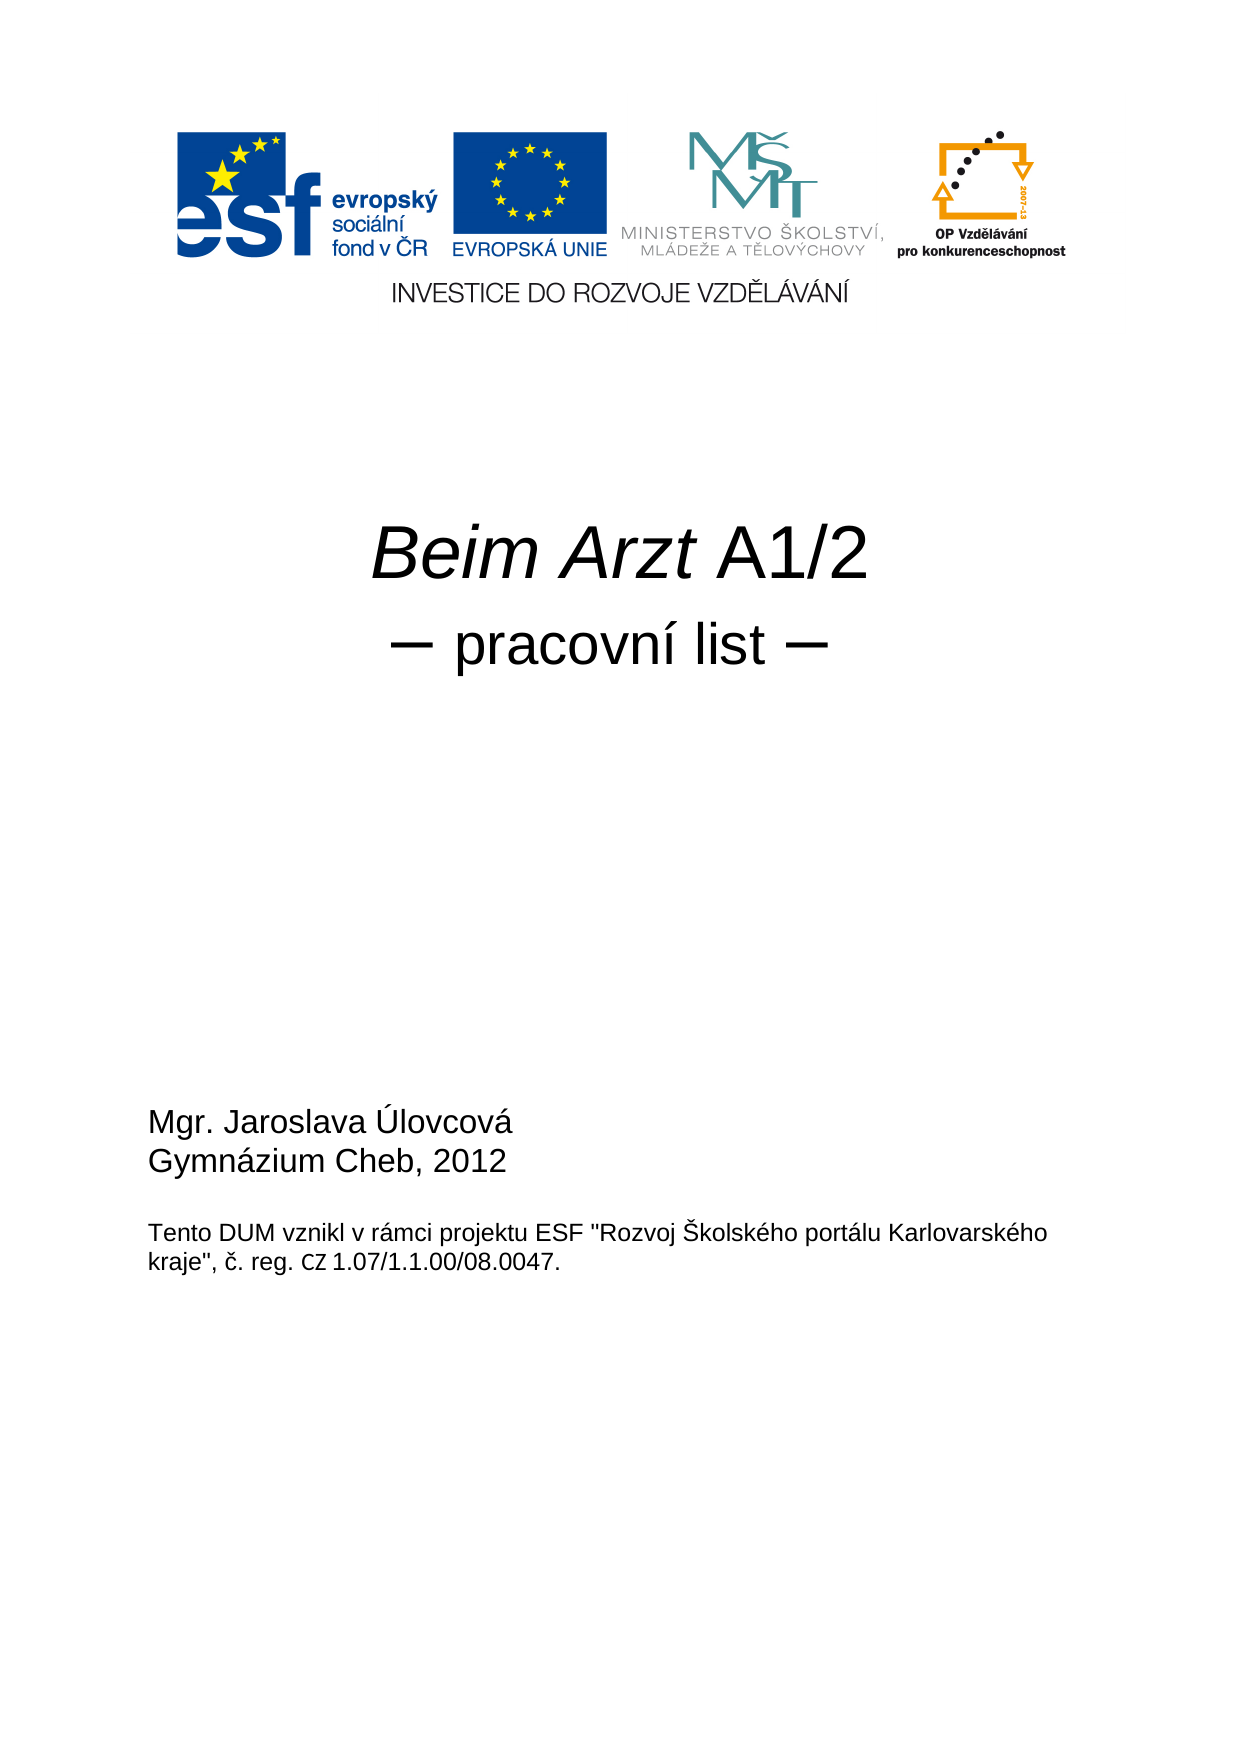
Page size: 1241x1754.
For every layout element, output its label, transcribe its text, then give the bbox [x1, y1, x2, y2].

text Tento DUM vznikl v rámci projektu ESF "Rozvoj Školského portálu Karlovarského kraje", č. reg. CZ 1.07/1.1.00/08.0047. [148, 1217, 1092, 1277]
text – pracovní list – [148, 594, 1092, 680]
text Mgr. Jaroslava Úlovcová Gymnázium Cheb, 2012 [148, 1102, 1092, 1179]
text Beim Arzt A1/2 [148, 508, 1092, 594]
picture [130, 93, 1126, 334]
